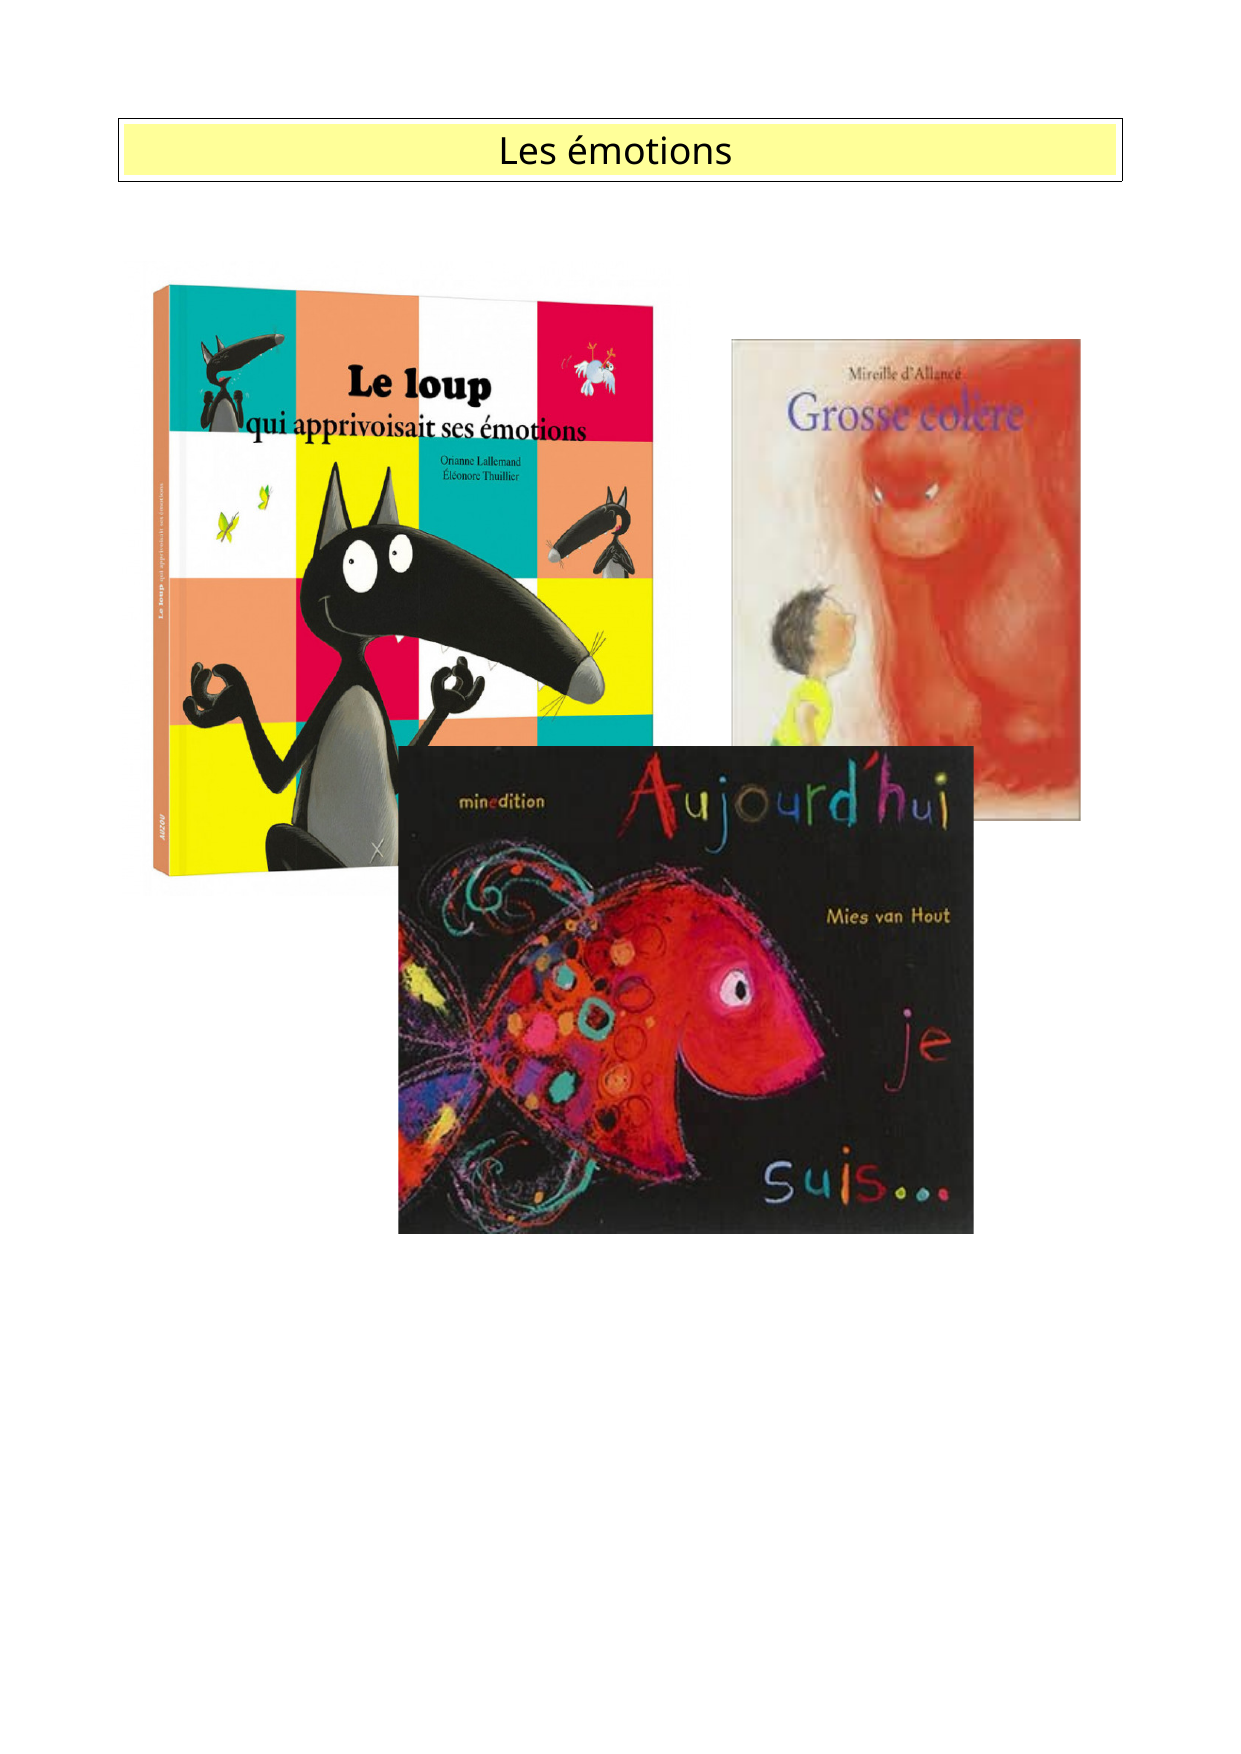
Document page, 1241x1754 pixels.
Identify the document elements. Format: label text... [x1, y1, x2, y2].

picture [122, 261, 1081, 1234]
table_header Les émotions [119, 119, 1122, 181]
